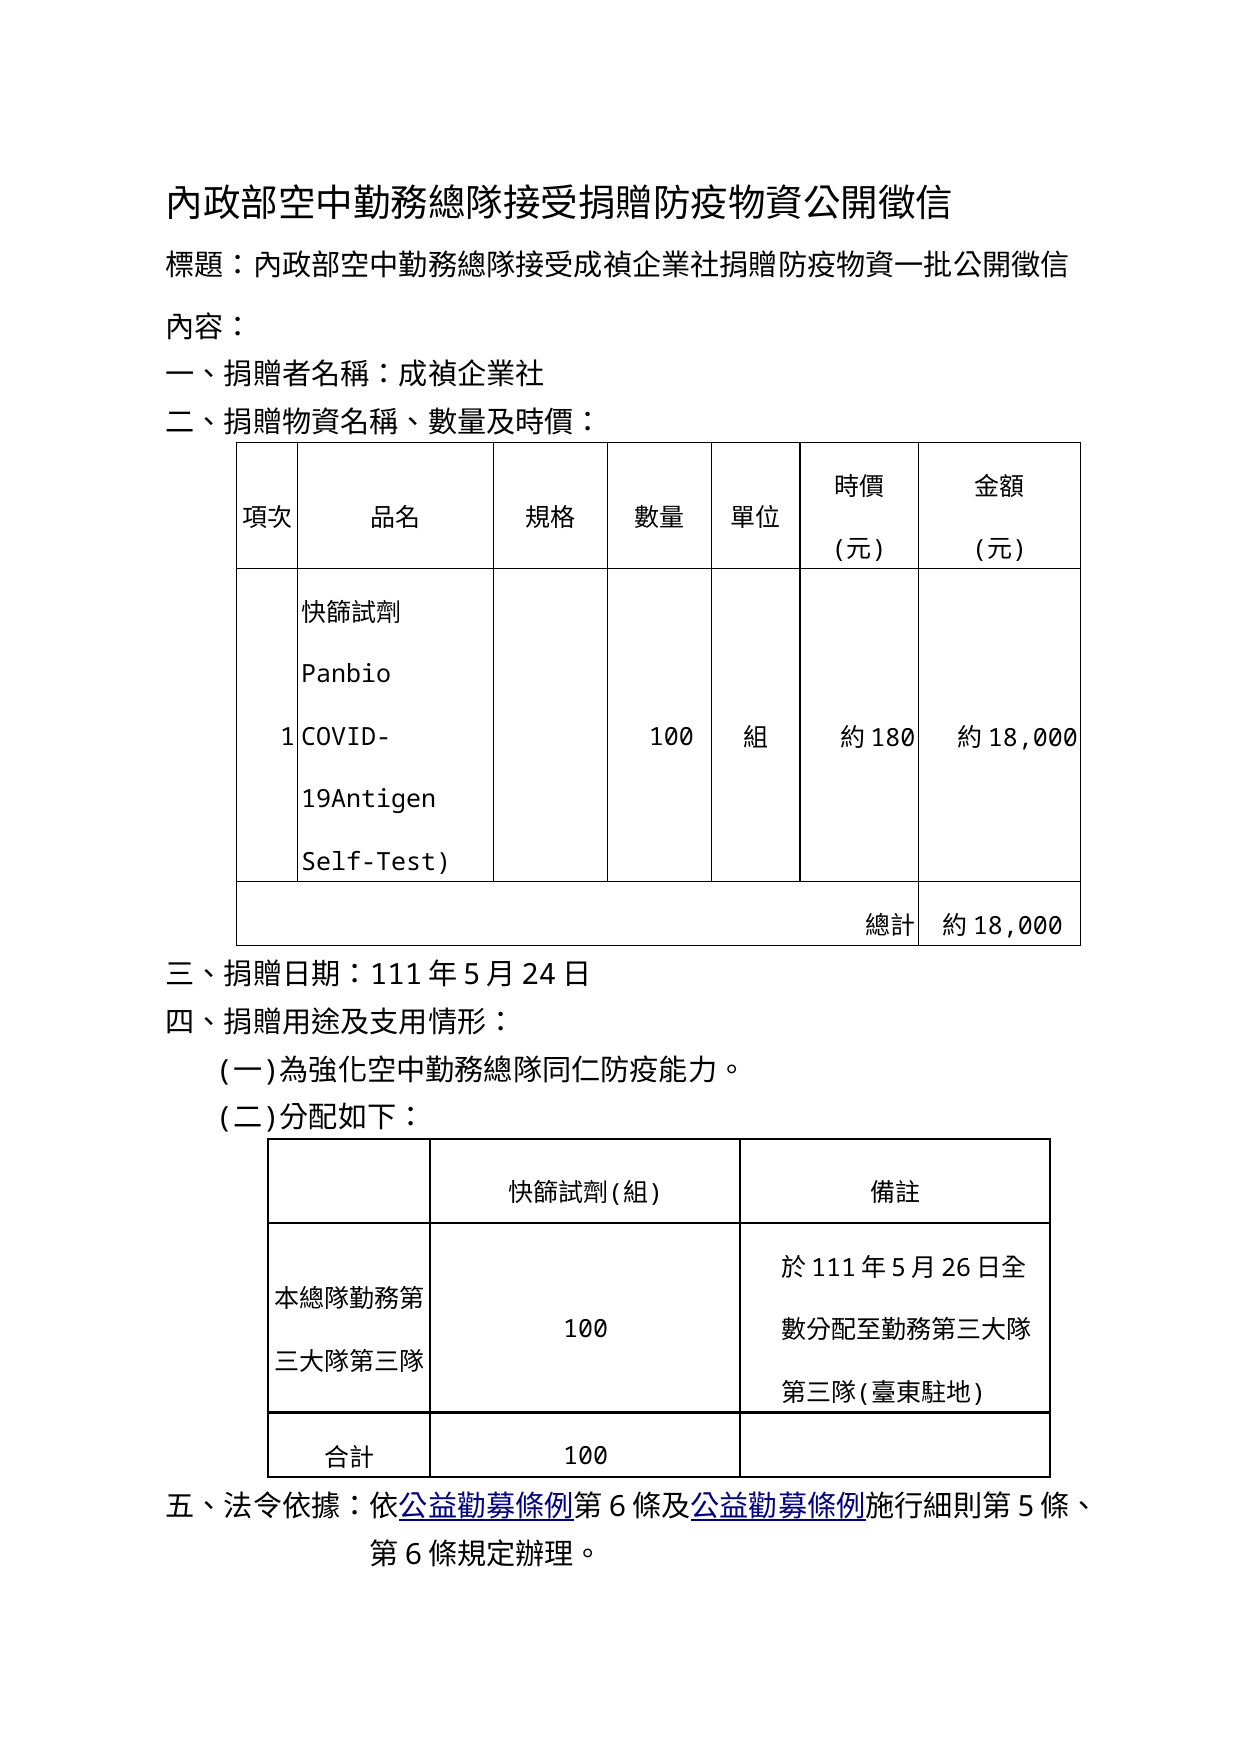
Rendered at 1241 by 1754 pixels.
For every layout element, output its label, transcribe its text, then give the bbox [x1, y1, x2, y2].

table_header 時價 (元) [801, 443, 918, 568]
table_cell 100 [431, 1224, 739, 1411]
text 二、捐贈物資名稱、數量及時價： [165, 394, 1075, 442]
table_header 備註 [741, 1140, 1049, 1222]
table_header 數量 [608, 443, 711, 568]
table_cell 總計 [237, 882, 918, 945]
table_cell 本總隊勤務第三大隊第三隊 [269, 1224, 429, 1411]
table_header [269, 1140, 429, 1222]
table_cell 100 [608, 569, 711, 881]
table_cell 快篩試劑Panbio COVID-19Antigen Self-Test) [298, 569, 493, 881]
table_cell [494, 569, 607, 881]
text 標題：內政部空中勤務總隊接受成禎企業社捐贈防疫物資一批公開徵信 [165, 221, 1075, 283]
text 三、捐贈日期：111年5月24日 [165, 946, 1075, 994]
table_header 項次 [237, 443, 297, 568]
table_header 規格 [494, 443, 607, 568]
table_header 品名 [298, 443, 493, 568]
table_cell 1 [237, 569, 297, 881]
table_cell 約180 [801, 569, 918, 881]
table_cell 100 [431, 1414, 739, 1476]
table_cell 組 [712, 569, 799, 881]
table_header 單位 [712, 443, 799, 568]
text (一)為強化空中勤務總隊同仁防疫能力。 [215, 1042, 1075, 1089]
text 四、捐贈用途及支用情形： [165, 994, 1075, 1042]
table_cell 合計 [269, 1414, 429, 1476]
table_cell 約18,000 [919, 882, 1080, 945]
text 內政部空中勤務總隊接受捐贈防疫物資公開徵信 [165, 158, 1075, 221]
table_cell 於111年5月26日全數分配至勤務第三大隊第三隊(臺東駐地) [741, 1224, 1049, 1411]
table_header 金額 (元) [919, 443, 1080, 568]
text 五、法令依據：依公益勸募條例第6條及公益勸募條例施行細則第5條、第6條規定辦理。 [165, 1478, 1075, 1574]
table_cell 約18,000 [919, 569, 1080, 881]
text 內容： [165, 283, 1075, 346]
text (二)分配如下： [215, 1089, 1075, 1137]
table_header 快篩試劑(組) [431, 1140, 739, 1222]
table_cell [741, 1414, 1049, 1476]
text 一、捐贈者名稱：成禎企業社 [165, 346, 1075, 394]
